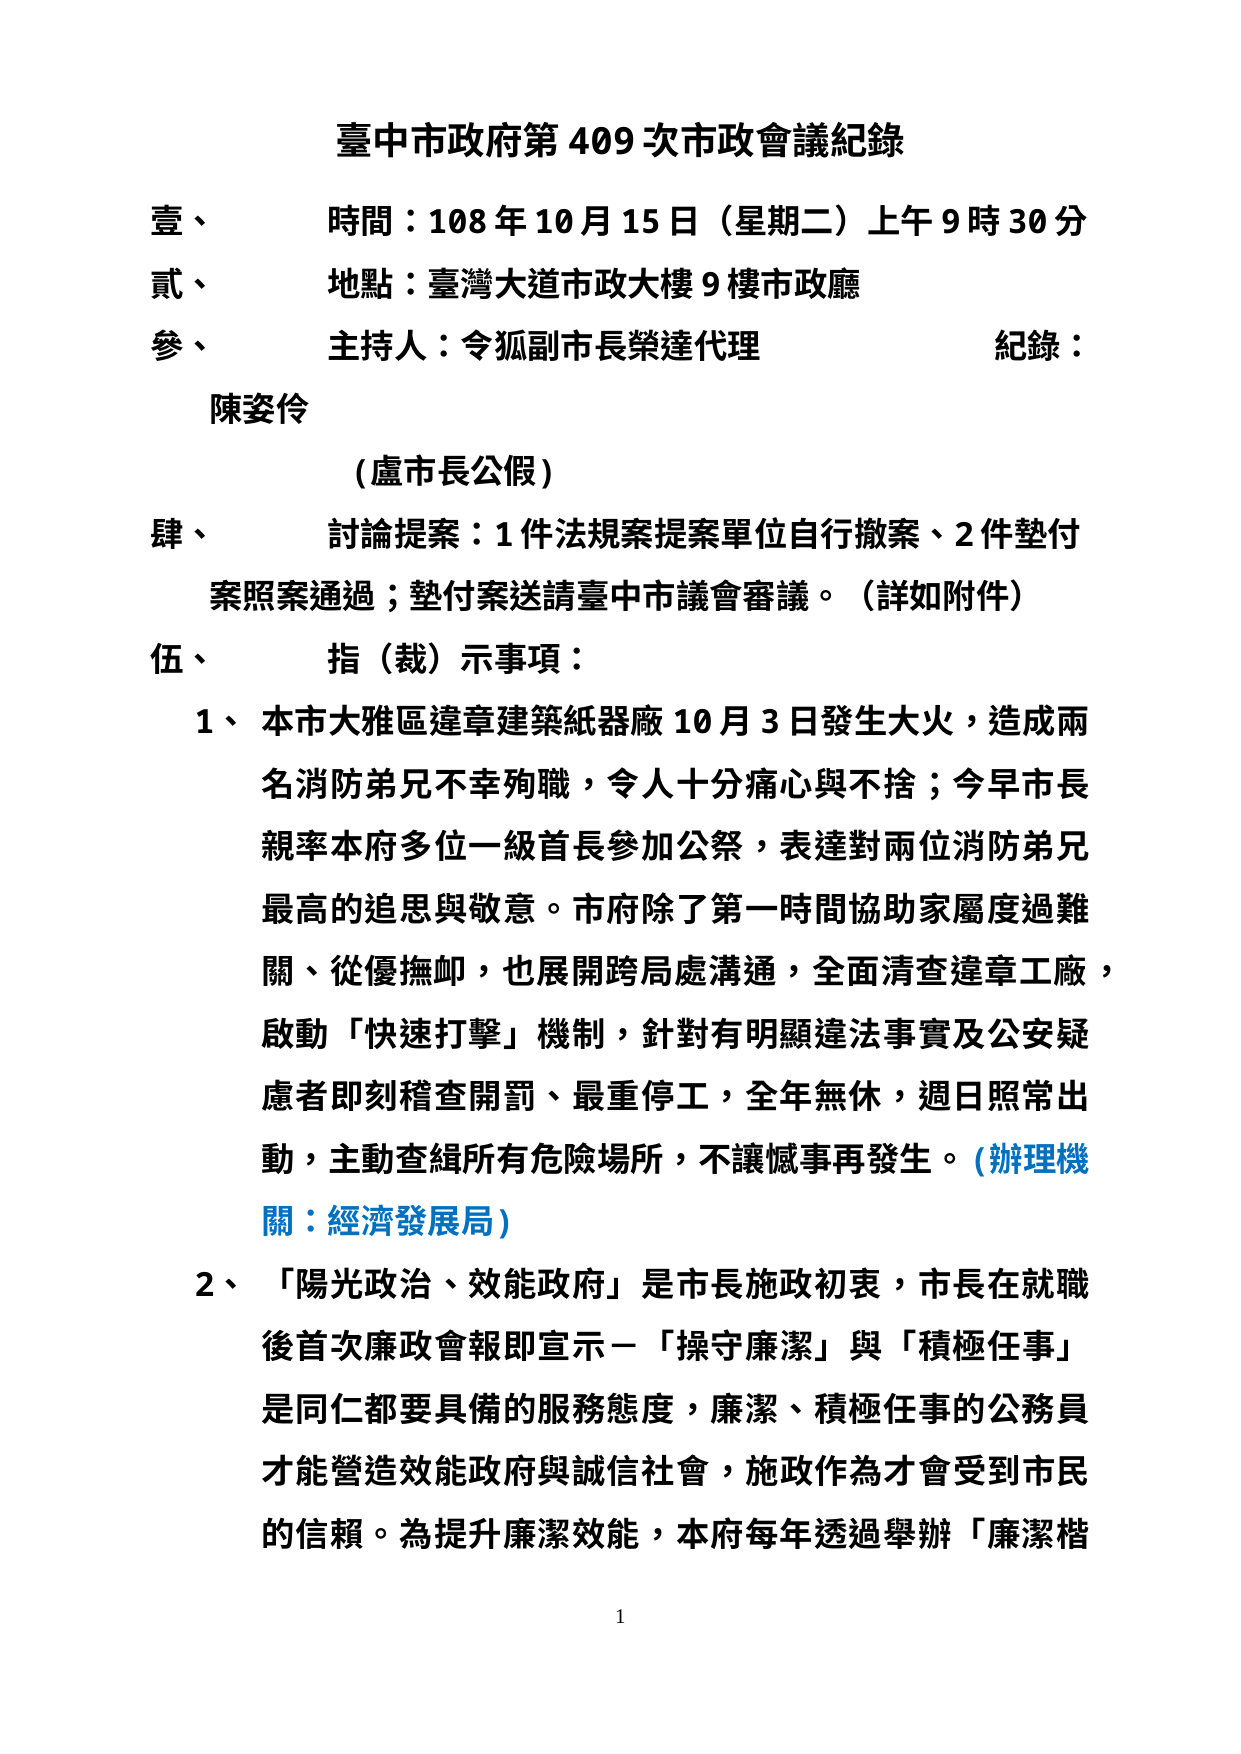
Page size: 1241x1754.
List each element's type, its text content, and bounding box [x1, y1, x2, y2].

list 地點：臺灣大道市政大樓9樓市政廳 [150, 240, 1090, 302]
text 臺中市政府第409次市政會議紀錄 [150, 96, 1090, 159]
list 指（裁）示事項： [150, 615, 1090, 677]
text (盧市長公假) [150, 427, 1090, 490]
list 主持人：令狐副市長榮達代理 紀錄：陳姿伶 [150, 302, 1090, 427]
list 討論提案：1件法規案提案單位自行撤案、2件墊付案照案通過；墊付案送請臺中市議會審議。（詳如附件） [150, 490, 1090, 615]
list 時間：108年10月15日（星期二）上午9時30分 [150, 177, 1090, 240]
list 「陽光政治、效能政府」是市長施政初衷，市長在就職後首次廉政會報即宣示－「操守廉潔」與「積極任事」是同仁都要具備的服務態度，廉潔、積極任事的公務員才能營造效能政府與誠信社會，施政作為才會受到市民的信賴。為提升廉潔效能，本府每年透過舉辦「廉潔楷模選拔活動」表彰優良廉能事蹟，期能激發同仁清廉自持的榮譽心並深化基層廉能公務倫理。108年度獎勵廉潔楷模選拔計有88位同仁參選，由政風處就資格條件、廉潔事蹟審核，經過嚴謹之評審程序，選出22位廉潔楷模。當選同仁之優良事蹟如：拒受廠商之餽贈、經辦業務過程提出創新廉能作為有效防制貪瀆不法、積極任事協助民眾解決難題等，大幅提升本府廉潔形象，尤其是研考會同仁對於民眾反映事項勇於任事，耐心傾聽，不但受到市民大力讚揚，更獲得工商時報2018臺灣服務業大評鑑－「服務尖兵個人獎」的佳績；另有法制局同仁協助單親媽媽向無良業者協商和解，避免因貸款遭催繳致生活困頓；更有稅務局同仁簡化民眾稅務申辦流程，每年節省民眾洽公時間1萬8,000小時及150萬張紙張；除此之外，因名額有限，難免有遺珠之憾，對於未獲選之同仁我們仍表達嘉勉之意。期盼市府同仁皆能學習獲獎人員廉潔自持之精神，共同建構誠實廉潔、透明、效能的公務文化，為市民打造「富市臺中，新好生活」之幸福家園。(辦理機關：本府各機關) [194, 1240, 1090, 1552]
list 本市大雅區違章建築紙器廠10月3日發生大火，造成兩名消防弟兄不幸殉職，令人十分痛心與不捨；今早市長親率本府多位一級首長參加公祭，表達對兩位消防弟兄最高的追思與敬意。市府除了第一時間協助家屬度過難關、從優撫卹，也展開跨局處溝通，全面清查違章工廠，啟動「快速打擊」機制，針對有明顯違法事實及公安疑慮者即刻稽查開罰、最重停工，全年無休，週日照常出動，主動查緝所有危險場所，不讓憾事再發生。(辦理機關：經濟發展局) [194, 677, 1090, 1240]
